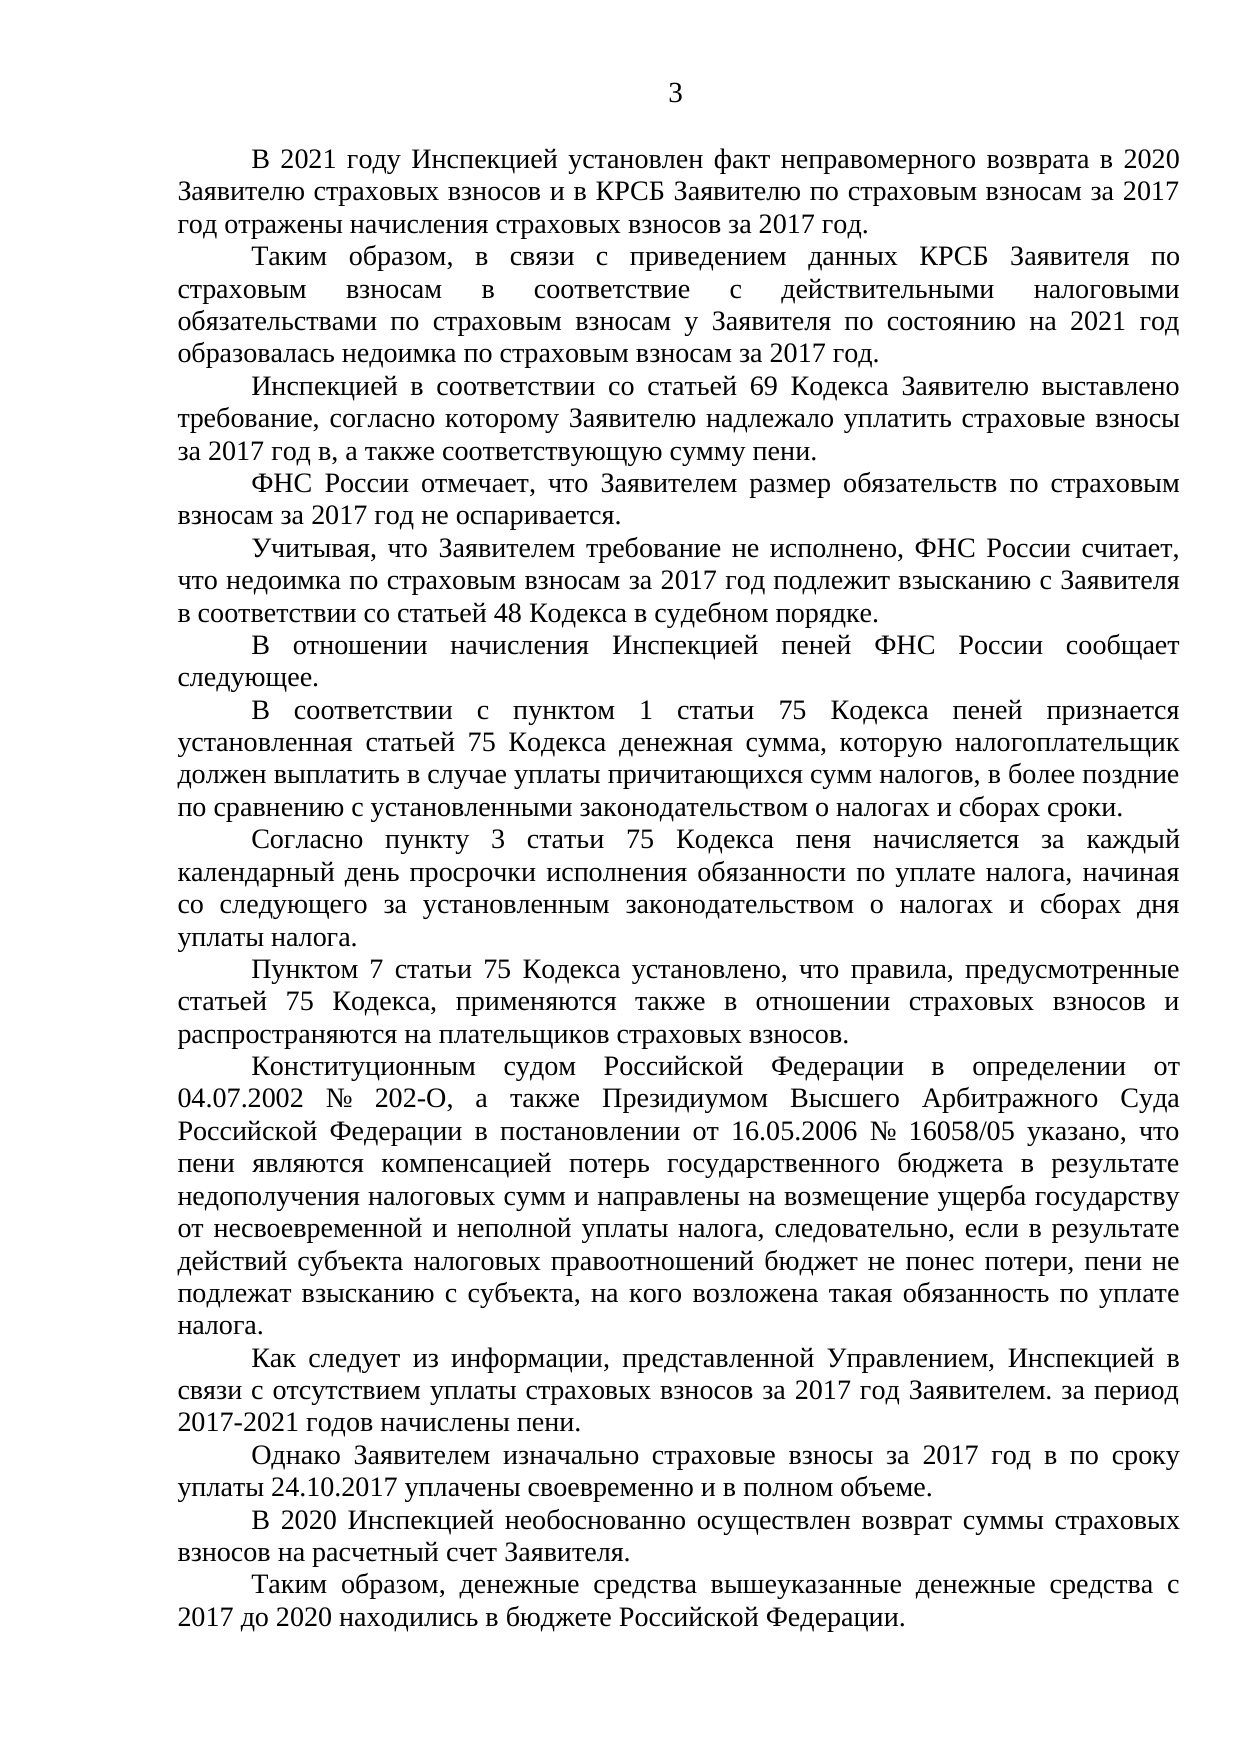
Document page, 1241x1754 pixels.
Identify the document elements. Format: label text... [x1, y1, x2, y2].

text Пунктом 7 статьи 75 Кодекса установлено, что правила, предусмотренные статьей 75 Кодекса, применяются также в отношении страховых взносов и распространяются на плательщиков страховых взносов. [177, 952, 1181, 1049]
text Таким образом, в связи с приведением данных КРСБ Заявителя по страховым взносам в соответствие с действительными налоговыми обязательствами по страховым взносам у Заявителя по состоянию на 2021 год образовалась недоимка по страховым взносам за 2017 год. [177, 239, 1181, 369]
text Инспекцией в соответствии со статьей 69 Кодекса Заявителю выставлено требование, согласно которому Заявителю надлежало уплатить страховые взносы за 2017 год в, а также соответствующую сумму пени. [177, 369, 1181, 466]
text В 2020 Инспекцией необоснованно осуществлен возврат суммы страховых взносов на расчетный счет Заявителя. [177, 1503, 1181, 1567]
text В соответствии с пунктом 1 статьи 75 Кодекса пеней признается установленная статьей 75 Кодекса денежная сумма, которую налогоплательщик должен выплатить в случае уплаты причитающихся сумм налогов, в более поздние по сравнению с установленными законодательством о налогах и сборах сроки. [177, 693, 1181, 822]
text В 2021 году Инспекцией установлен факт неправомерного возврата в 2020 Заявителю страховых взносов и в КРСБ Заявителю по страховым взносам за 2017 год отражены начисления страховых взносов за 2017 год. [177, 142, 1181, 239]
text Согласно пункту 3 статьи 75 Кодекса пеня начисляется за каждый календарный день просрочки исполнения обязанности по уплате налога, начиная со следующего за установленным законодательством о налогах и сборах дня уплаты налога. [177, 822, 1181, 952]
text Как следует из информации, представленной Управлением, Инспекцией в связи с отсутствием уплаты страховых взносов за 2017 год Заявителем. за период 2017-2021 годов начислены пени. [177, 1341, 1181, 1438]
text В отношении начисления Инспекцией пеней ФНС России сообщает следующее. [177, 628, 1181, 693]
text Конституционным судом Российской Федерации в определении от 04.07.2002 № 202-О, а также Президиумом Высшего Арбитражного Суда Российской Федерации в постановлении от 16.05.2006 № 16058/05 указано, что пени являются компенсацией потерь государственного бюджета в результате недополучения налоговых сумм и направлены на возмещение ущерба государству от несвоевременной и неполной уплаты налога, следовательно, если в результате действий субъекта налоговых правоотношений бюджет не понес потери, пени не подлежат взысканию с субъекта, на кого возложена такая обязанность по уплате налога. [177, 1049, 1181, 1341]
text Учитывая, что Заявителем требование не исполнено, ФНС России считает, что недоимка по страховым взносам за 2017 год подлежит взысканию с Заявителя в соответствии со статьей 48 Кодекса в судебном порядке. [177, 531, 1181, 628]
text Однако Заявителем изначально страховые взносы за 2017 год в по сроку уплаты 24.10.2017 уплачены своевременно и в полном объеме. [177, 1438, 1181, 1503]
text Таким образом, денежные средства вышеуказанные денежные средства с 2017 до 2020 находились в бюджете Российской Федерации. [177, 1567, 1181, 1632]
text ФНС России отмечает, что Заявителем размер обязательств по страховым взносам за 2017 год не оспаривается. [177, 466, 1181, 531]
